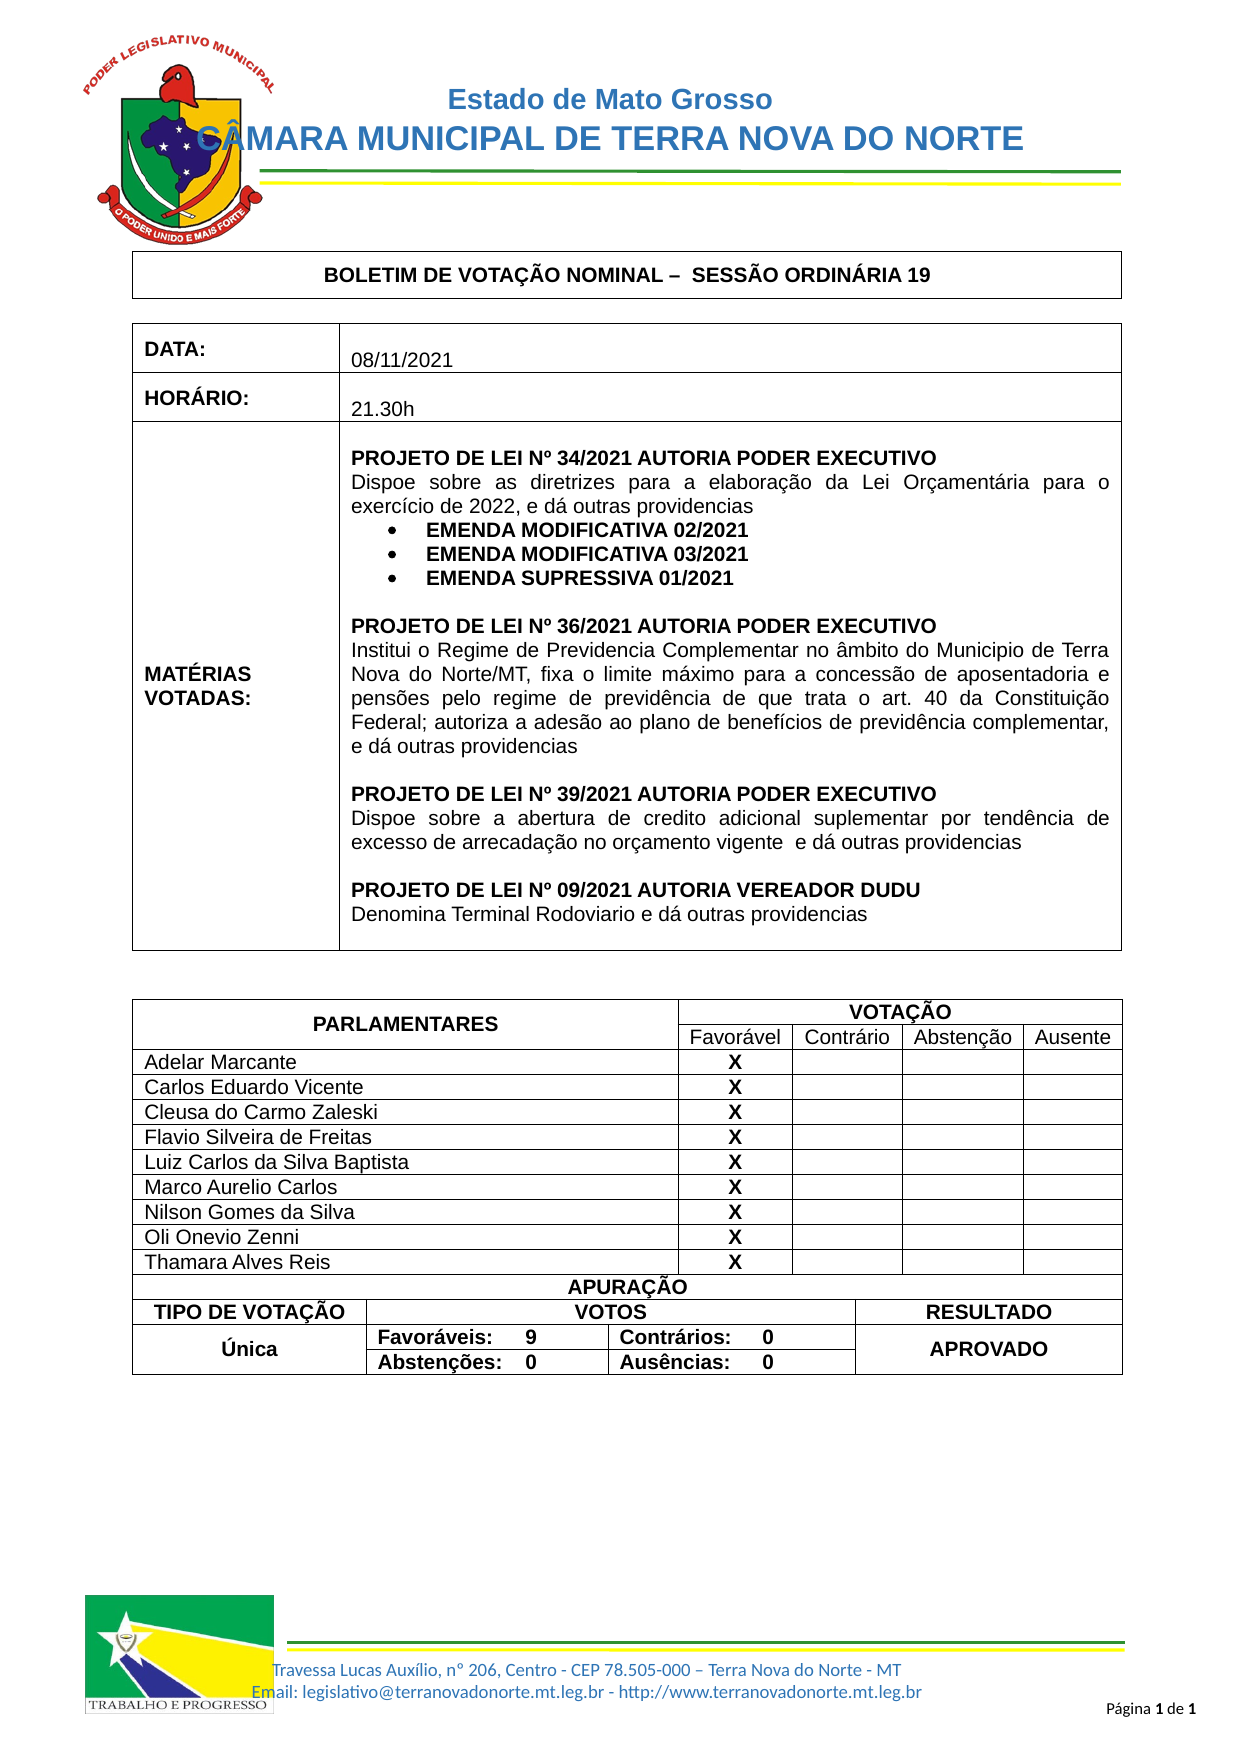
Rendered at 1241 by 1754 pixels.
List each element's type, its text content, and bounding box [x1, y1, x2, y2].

table_cell Oli Onevio Zenni [133, 1225, 678, 1249]
table_cell Ausências: [609, 1350, 751, 1374]
table_cell [793, 1250, 902, 1274]
table_cell Flavio Silveira de Freitas [133, 1125, 678, 1149]
table_cell Thamara Alves Reis [133, 1250, 678, 1274]
table_cell MATÉRIAS VOTADAS: [133, 422, 339, 950]
table_cell [793, 1125, 902, 1149]
table_cell Carlos Eduardo Vicente [133, 1075, 678, 1099]
table_cell Ausente [1024, 1025, 1122, 1049]
table_cell X [679, 1075, 792, 1099]
table_cell [1024, 1175, 1122, 1199]
table_cell [903, 1050, 1023, 1074]
table_cell RESULTADO [856, 1300, 1122, 1324]
table_cell [793, 1150, 902, 1174]
picture [85, 1595, 274, 1714]
table_cell Favorável [679, 1025, 792, 1049]
table_cell TIPO DE VOTAÇÃO [133, 1300, 366, 1324]
table_cell [903, 1125, 1023, 1149]
table_cell [793, 1225, 902, 1249]
table_cell Cleusa do Carmo Zaleski [133, 1100, 678, 1124]
table_cell X [679, 1175, 792, 1199]
table_cell Abstenção [903, 1025, 1023, 1049]
table_cell [1024, 1075, 1122, 1099]
table_header BOLETIM DE VOTAÇÃO NOMINAL – SESSÃO ORDINÁRIA 19 [133, 252, 1121, 298]
table_header DATA: [133, 324, 339, 372]
table_cell Marco Aurelio Carlos [133, 1175, 678, 1199]
table_cell X [679, 1150, 792, 1174]
table_cell Luiz Carlos da Silva Baptista [133, 1150, 678, 1174]
table_cell HORÁRIO: [133, 373, 339, 421]
table_cell Adelar Marcante [133, 1050, 678, 1074]
table_cell Favoráveis: [367, 1325, 514, 1349]
table_cell Única [133, 1325, 366, 1374]
table_cell VOTOS [367, 1300, 855, 1324]
table_cell X [679, 1050, 792, 1074]
table_header 08/11/2021 [340, 324, 1121, 372]
table_cell [1024, 1250, 1122, 1274]
table_cell [1024, 1150, 1122, 1174]
table_cell [1024, 1100, 1122, 1124]
table_cell 21.30h [340, 373, 1121, 421]
table_cell APURAÇÃO [133, 1275, 1122, 1299]
table_cell [1024, 1125, 1122, 1149]
table_cell [903, 1075, 1023, 1099]
table_cell [793, 1050, 902, 1074]
table_cell X [679, 1200, 792, 1224]
table_cell Nilson Gomes da Silva [133, 1200, 678, 1224]
table_cell [793, 1175, 902, 1199]
table_cell Contrários: [609, 1325, 751, 1349]
table_cell 9 [514, 1325, 608, 1349]
table_cell X [679, 1125, 792, 1149]
table_cell [903, 1175, 1023, 1199]
table_cell [903, 1200, 1023, 1224]
table_cell Abstenções: [367, 1350, 514, 1374]
table_cell [793, 1100, 902, 1124]
table_cell [903, 1250, 1023, 1274]
table_cell [1024, 1200, 1122, 1224]
table_cell [1024, 1050, 1122, 1074]
table_cell [903, 1100, 1023, 1124]
table_header PARLAMENTARES [133, 1000, 678, 1049]
table_cell APROVADO [856, 1325, 1122, 1374]
table_cell X [679, 1225, 792, 1249]
table_cell 0 [751, 1325, 855, 1349]
table_cell [793, 1075, 902, 1099]
picture [80, 30, 278, 247]
table_cell [793, 1200, 902, 1224]
table_header VOTAÇÃO [679, 1000, 1122, 1024]
table_cell PROJETO DE LEI Nº 34/2021 AUTORIA PODER EXECUTIVO Dispoe sobre as diretrizes para a elaboração da Lei Orçamentária para o exercício de 2022, e dá outras providencias EMENDA MODIFICATIVA 02/2021 EMENDA MODIFICATIVA 03/2021 EMENDA SUPRESSIVA 01/2021 PROJETO DE LEI Nº 36/2021 AUTORIA PODER EXECUTIVO Institui o Regime de Previdencia Complementar no âmbito do Municipio de Terra Nova do Norte/MT, fixa o limite máximo para a concessão de aposentadoria e pensões pelo regime de previdência de que trata o art. 40 da Constituição Federal; autoriza a adesão ao plano de benefícios de previdência complementar, e dá outras providencias PROJETO DE LEI Nº 39/2021 AUTORIA PODER EXECUTIVO Dispoe sobre a abertura de credito adicional suplementar por tendência de excesso de arrecadação no orçamento vigente e dá outras providencias PROJETO DE LEI Nº 09/2021 AUTORIA VEREADOR DUDU Denomina Terminal Rodoviario e dá outras providencias [340, 422, 1121, 950]
table_cell X [679, 1100, 792, 1124]
table_cell Contrário [793, 1025, 902, 1049]
table_cell 0 [514, 1350, 608, 1374]
table_cell [903, 1150, 1023, 1174]
table_cell [1024, 1225, 1122, 1249]
table_cell 0 [751, 1350, 855, 1374]
table_cell [903, 1225, 1023, 1249]
table_cell X [679, 1250, 792, 1274]
